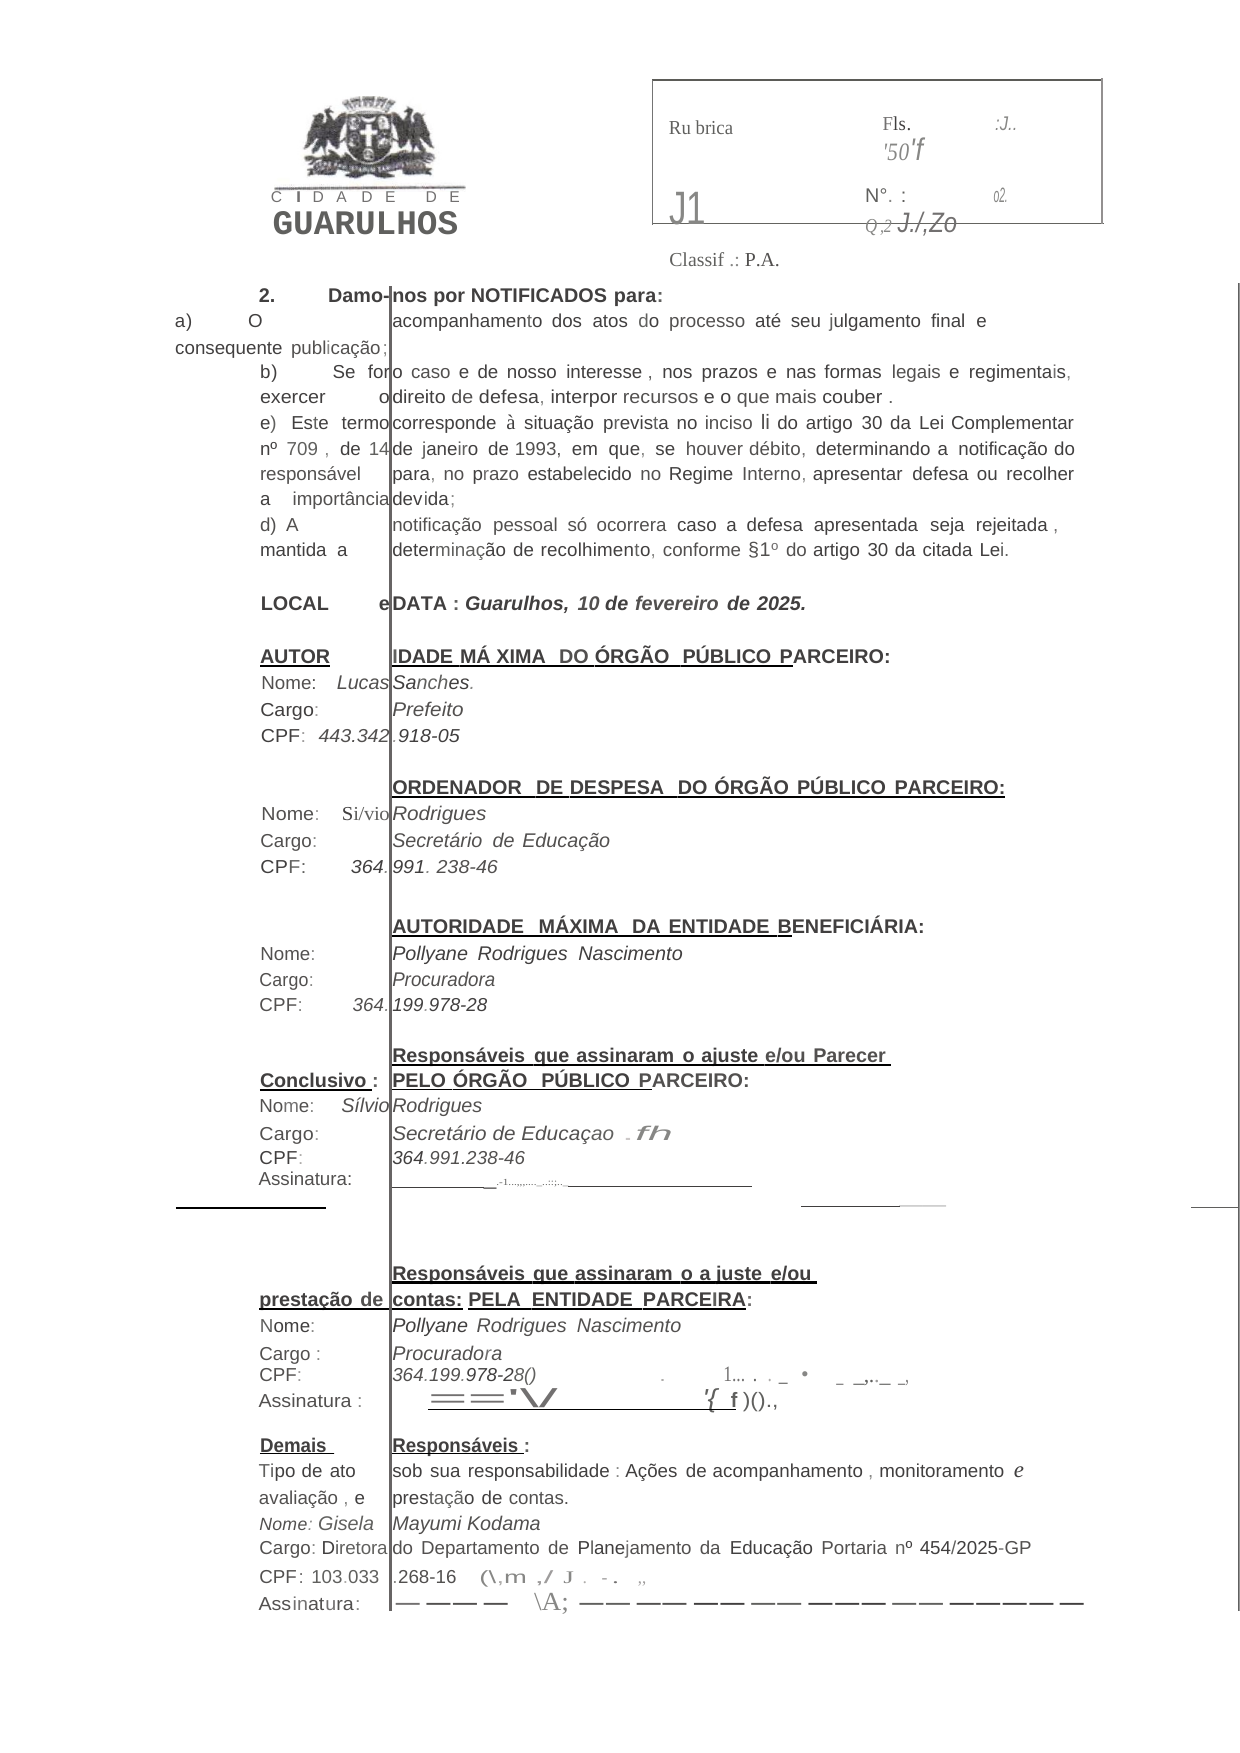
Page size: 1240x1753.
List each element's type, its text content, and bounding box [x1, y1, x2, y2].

text direito de defesa, interpor recursos e o que mais couber . [392, 386, 1129, 408]
list O acompanhamento dos atos do processo até seu julgamento final e consequente publicação; [392, 309, 1073, 358]
text CPF: 364. [260, 856, 389, 878]
text prestação de contas. [392, 1487, 1129, 1508]
text DATA : Guarulhos, 10 de fevereiro de 2025. [392, 592, 1129, 614]
text Rodrigues [392, 1095, 1129, 1117]
text Responsáveis : [392, 1433, 1129, 1456]
text __ [801, 1196, 1129, 1207]
text CPF: 364. [259, 994, 389, 1016]
text Nome: [260, 941, 389, 964]
text Responsáveis que assinaram o a juste e/ou prestação de contas: PELA ENTIDADE PARCEIRA: [392, 1262, 889, 1310]
text Secretário de Educaçao .fh [392, 1122, 1129, 1145]
text Cargo: [259, 1122, 389, 1145]
text Cargo: Diretora [259, 1537, 389, 1559]
text Responsáveis que assinaram o ajuste e/ou Parecer Conclusivo : PELO ÓRGÃO PÚBLICO PARCEIRO: [260, 1044, 389, 1092]
text _.-1...,,,...._..::;.._ [392, 1168, 752, 1189]
text 199.978-28 [392, 994, 1129, 1016]
text Nome: Gisela [259, 1511, 389, 1534]
text .918-05 [392, 724, 1129, 746]
text Responsáveis que assinaram o a juste e/ou prestação de contas: PELA ENTIDADE PARCEIRA: [259, 1262, 389, 1308]
text Responsáveis que assinaram o ajuste e/ou Parecer Conclusivo : PELO ÓRGÃO PÚBLICO PARCEIRO: [392, 1044, 930, 1092]
text Cargo: [260, 828, 389, 851]
text C I D A D E D E [1103, 192, 1129, 206]
text [259, 915, 389, 937]
text do Departamento de Planejamento da Educação Portaria nº 454/2025-GP [392, 1537, 1129, 1559]
text Assinatura: ---- \A; ------------------ [258, 1587, 1129, 1616]
text IDADE MÁ XIMA DO ÓRGÃO PÚBLICO PARCEIRO: [392, 645, 1129, 668]
text Tipo de ato [258, 1456, 389, 1483]
text 364.991.238-46 [392, 1147, 1129, 1168]
text d) A notificação pessoal só ocorrera caso a defesa apresentada seja rejeitada , mantida a determinação de recolhimento, conforme §1º do artigo 30 da citada Lei. [392, 513, 1073, 560]
text Secretário de Educação [392, 828, 1129, 851]
text 364.199.978-28() . 1... . . _ • [392, 1365, 809, 1385]
text Cargo: [260, 698, 389, 721]
text Assinatura : [258, 1385, 389, 1413]
text AUTOR [260, 645, 389, 668]
text Pollyane Rodrigues Nascimento [392, 1314, 1129, 1337]
text CPF: 103.033 [259, 1566, 389, 1587]
text CPF: [259, 1147, 389, 1168]
text Demais [260, 1433, 389, 1456]
text 2. Damo-nos por NOTIFICADOS para: [259, 284, 1129, 307]
text e) Este termo corresponde à situação prevista no inciso li do artigo 30 da Lei Complementar nº 709 , de 14 de janeiro de 1993, em que, se houver débito, determinando a notificação do responsável para, no prazo estabelecido no Regime Interno, apresentar defesa ou recolher a importância devida; [392, 410, 1075, 510]
text Nome: Si/vio [261, 802, 389, 825]
text Cargo : [259, 1342, 389, 1365]
text [260, 776, 389, 799]
text C I D A D E D E [271, 192, 652, 206]
text GUARULHOS [175, 206, 555, 242]
text C I D A D E D E [698, 192, 1101, 206]
text =='\/ '{ f )()., [392, 1385, 809, 1413]
text _ _,.._ _, [836, 1365, 1129, 1387]
text Rodrigues [392, 802, 1129, 825]
text 991. 238-46 [392, 856, 1129, 878]
text Prefeito [392, 698, 1129, 721]
text Assinatura: [258, 1168, 389, 1189]
list Se for o caso e de nosso interesse , nos prazos e nas formas legais e regimentais, [273, 364, 389, 382]
text Nome: [259, 1314, 389, 1337]
text e) Este termo corresponde à situação prevista no inciso li do artigo 30 da Lei Complementar nº 709 , de 14 de janeiro de 1993, em que, se houver débito, determinando a notificação do responsável para, no prazo estabelecido no Regime Interno, apresentar defesa ou recolher a importância devida; [260, 410, 389, 510]
list O acompanhamento dos atos do processo até seu julgamento final e consequente publicação; [174, 309, 389, 358]
text d) A notificação pessoal só ocorrera caso a defesa apresentada seja rejeitada , mantida a determinação de recolhimento, conforme §1º do artigo 30 da citada Lei. [260, 513, 389, 560]
text Cargo: [259, 967, 389, 990]
text Sanches. [392, 671, 1129, 694]
list Se for o caso e de nosso interesse , nos prazos e nas formas legais e regimentais, [392, 364, 1129, 382]
text ORDENADOR DE DESPESA DO ÓRGÃO PÚBLICO PARCEIRO: [392, 776, 1129, 799]
text avaliação , e [259, 1487, 389, 1508]
text exercer o [260, 386, 389, 408]
text Nome: Sílvio [259, 1095, 389, 1117]
text CPF: [259, 1365, 389, 1385]
text CPF: 443.342 [261, 724, 389, 746]
text LOCAL e [261, 592, 389, 614]
text Mayumi Kodama [392, 1511, 1129, 1534]
text Procuradora [392, 1342, 1129, 1365]
text AUTORIDADE MÁXIMA DA ENTIDADE BENEFICIÁRIA: [392, 915, 1129, 937]
text C I D A D E D E [653, 192, 681, 206]
text .268-16 (\,m ,/ J . - . ,, [392, 1566, 1129, 1587]
text Pollyane Rodrigues Nascimento [392, 941, 1129, 964]
text Procuradora [392, 967, 1129, 990]
text Nome: Lucas [261, 671, 389, 694]
text sob sua responsabilidade : Ações de acompanhamento , monitoramento e [392, 1456, 1129, 1483]
